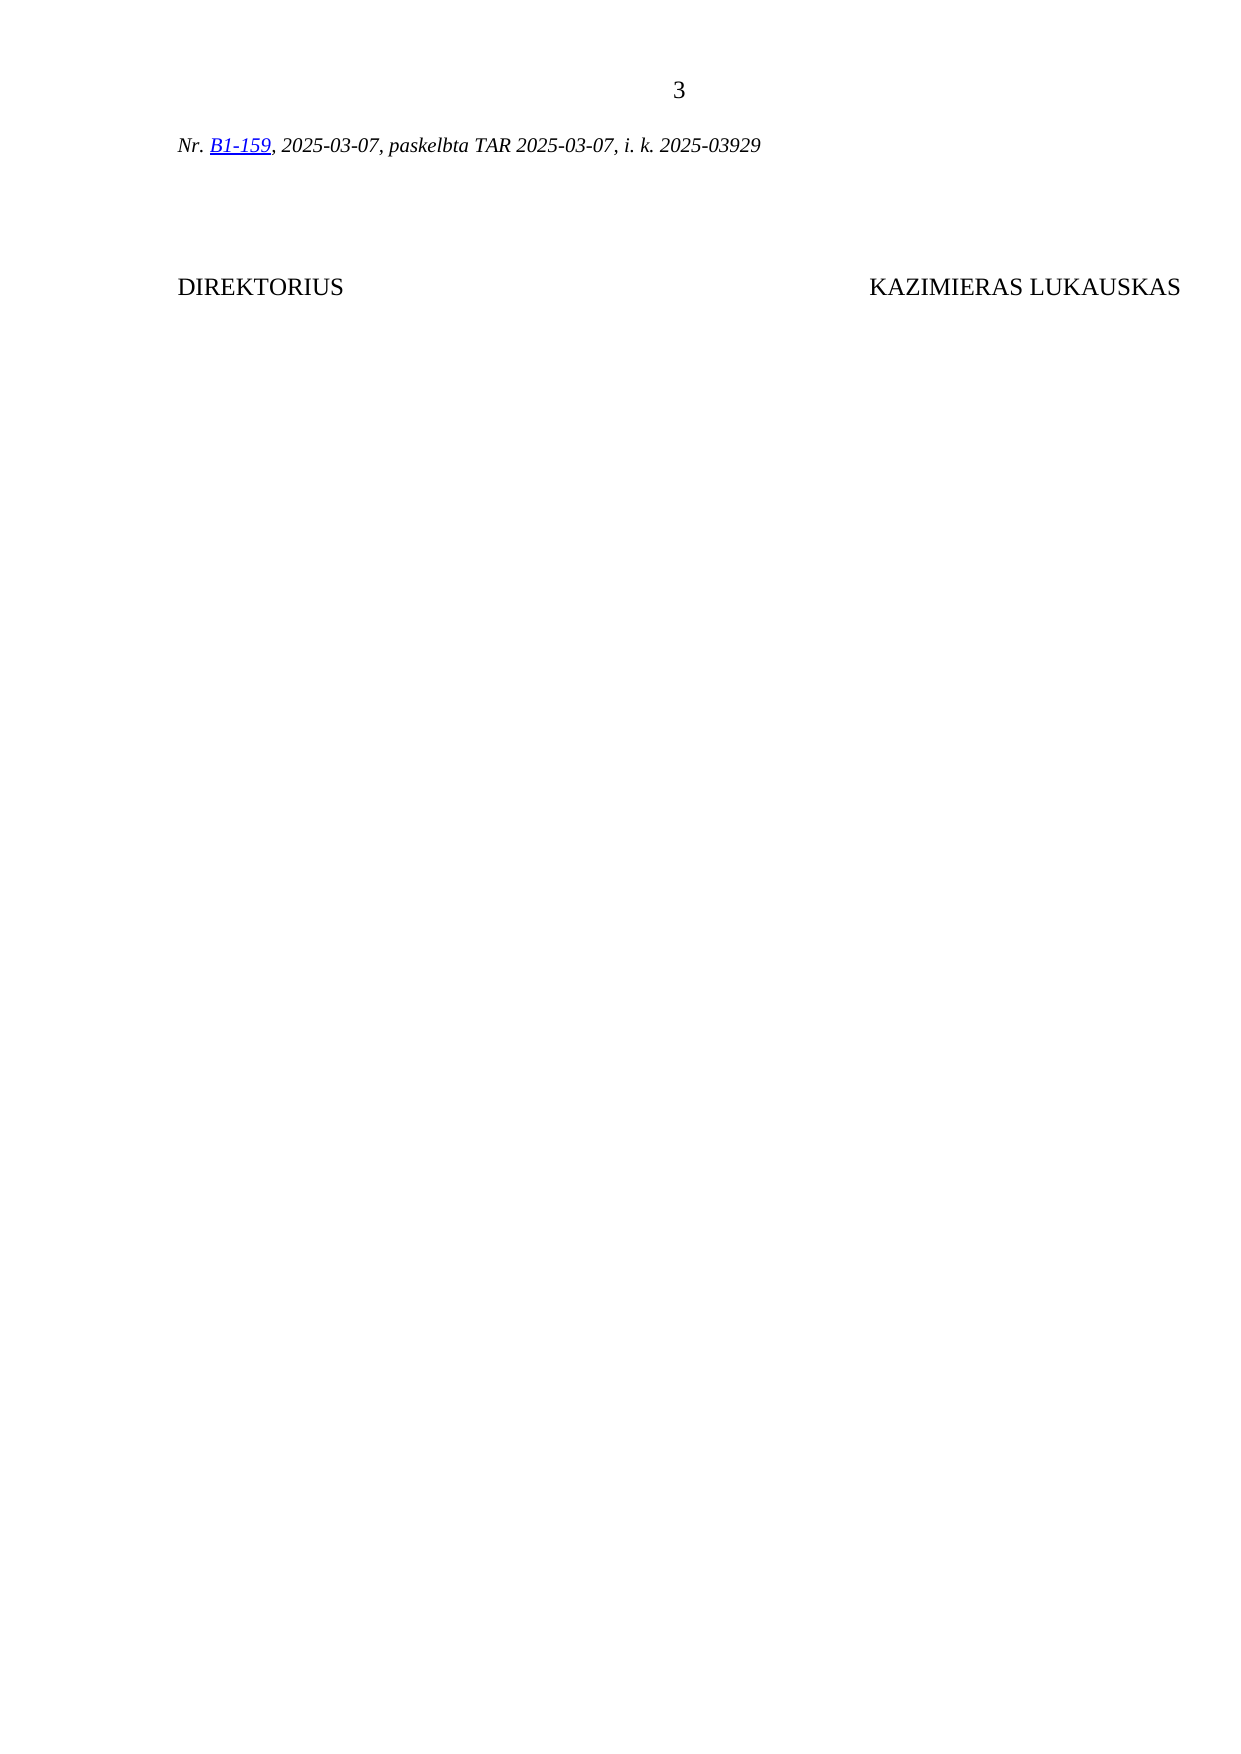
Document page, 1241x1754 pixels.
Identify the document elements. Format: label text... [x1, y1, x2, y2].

text DIREKTORIUS KAZIMIERAS LUKAUSKAS [177, 272, 1181, 300]
text Nr. B1-159, 2025-03-07, paskelbta TAR 2025-03-07, i. k. 2025-03929 [177, 132, 1181, 157]
